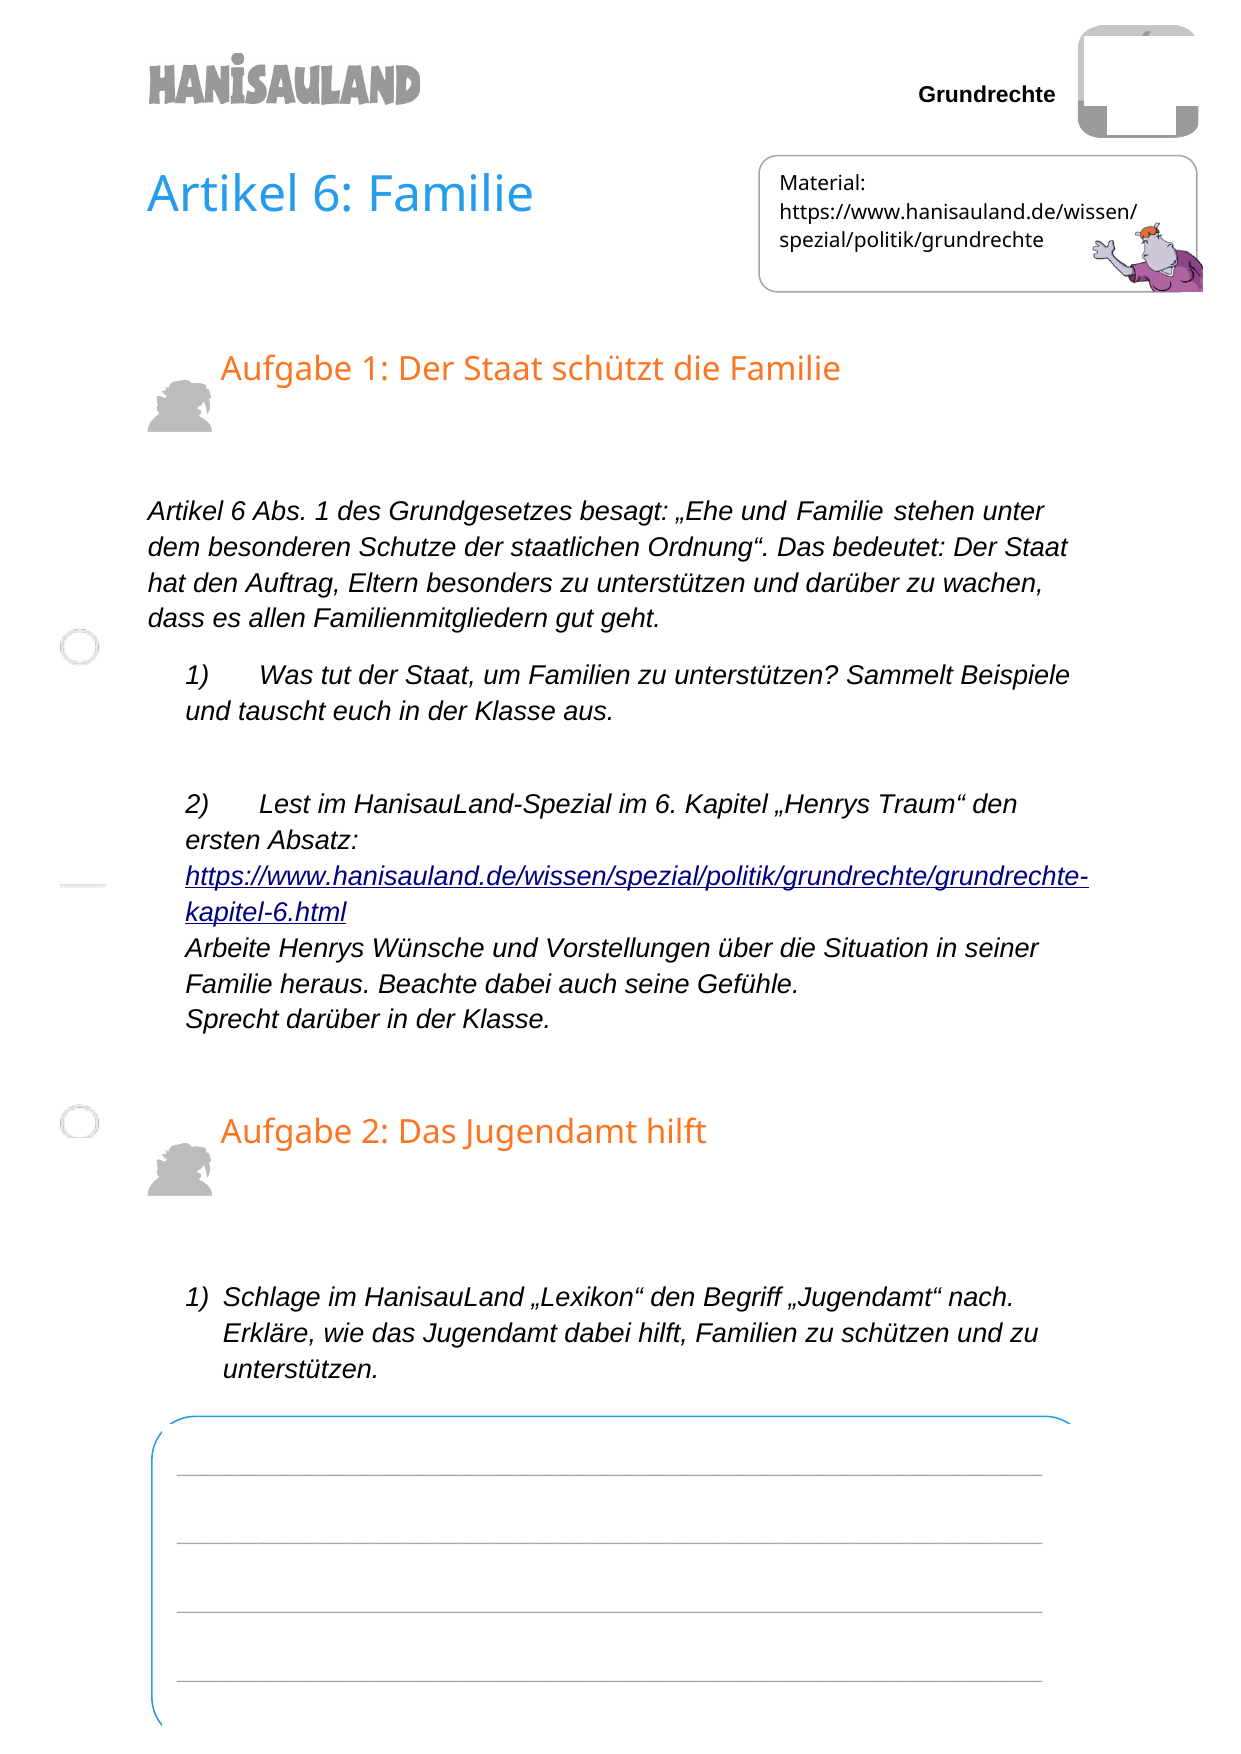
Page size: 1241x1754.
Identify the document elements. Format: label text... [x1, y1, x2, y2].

list Was tut der Staat, um Familien zu unterstützen? Sammelt Beispiele und tauscht euch in der Klasse aus. [185, 659, 1093, 726]
text ____________________________________________________________________________ [177, 1730, 1078, 1734]
list Erkläre, wie das Jugendamt dabei hilft, Familien zu schützen und zu unterstützen. [162, 1424, 1093, 1742]
text ____________________________________________________________________________ [177, 1661, 1078, 1684]
list Erkläre, wie das Jugendamt dabei hilft, Familien zu schützen und zu unterstützen. [223, 1317, 1093, 1384]
text Aufgabe 2: Das Jugendamt hilft [148, 1108, 1093, 1195]
subtitle Artikel 6: Familie [148, 158, 765, 226]
list Schlage im HanisauLand „Lexikon“ den Begriff „Jugendamt“ nach. [185, 1281, 1093, 1312]
text ____________________________________________________________________________ [177, 1592, 1078, 1615]
text ____________________________________________________________________________ [177, 1455, 1078, 1478]
list Lest im HanisauLand-Spezial im 6. Kapitel „Henrys Traum“ den ersten Absatz: https://www.hanisauland.de/wissen/spezial/politik/grundrechte/grundrechte-kapitel-6.html Arbeite Henrys Wünsche und Vorstellungen über die Situation in seiner Familie heraus. Beachte dabei auch seine Gefühle. Sprecht darüber in der Klasse. [185, 788, 1093, 1035]
text Artikel 6 Abs. 1 des Grundgesetzes besagt: „Ehe und Familie stehen unter dem besonderen Schutze der staatlichen Ordnung“. Das bedeutet: Der Staat hat den Auftrag, Eltern besonders zu unterstützen und darüber zu wachen, dass es allen Familienmitgliedern gut geht. [148, 444, 1093, 634]
subtitle Artikel 6: Familie [760, 158, 1093, 226]
text ____________________________________________________________________________ [177, 1523, 1078, 1546]
text Aufgabe 1: Der Staat schützt die Familie [148, 345, 1093, 432]
